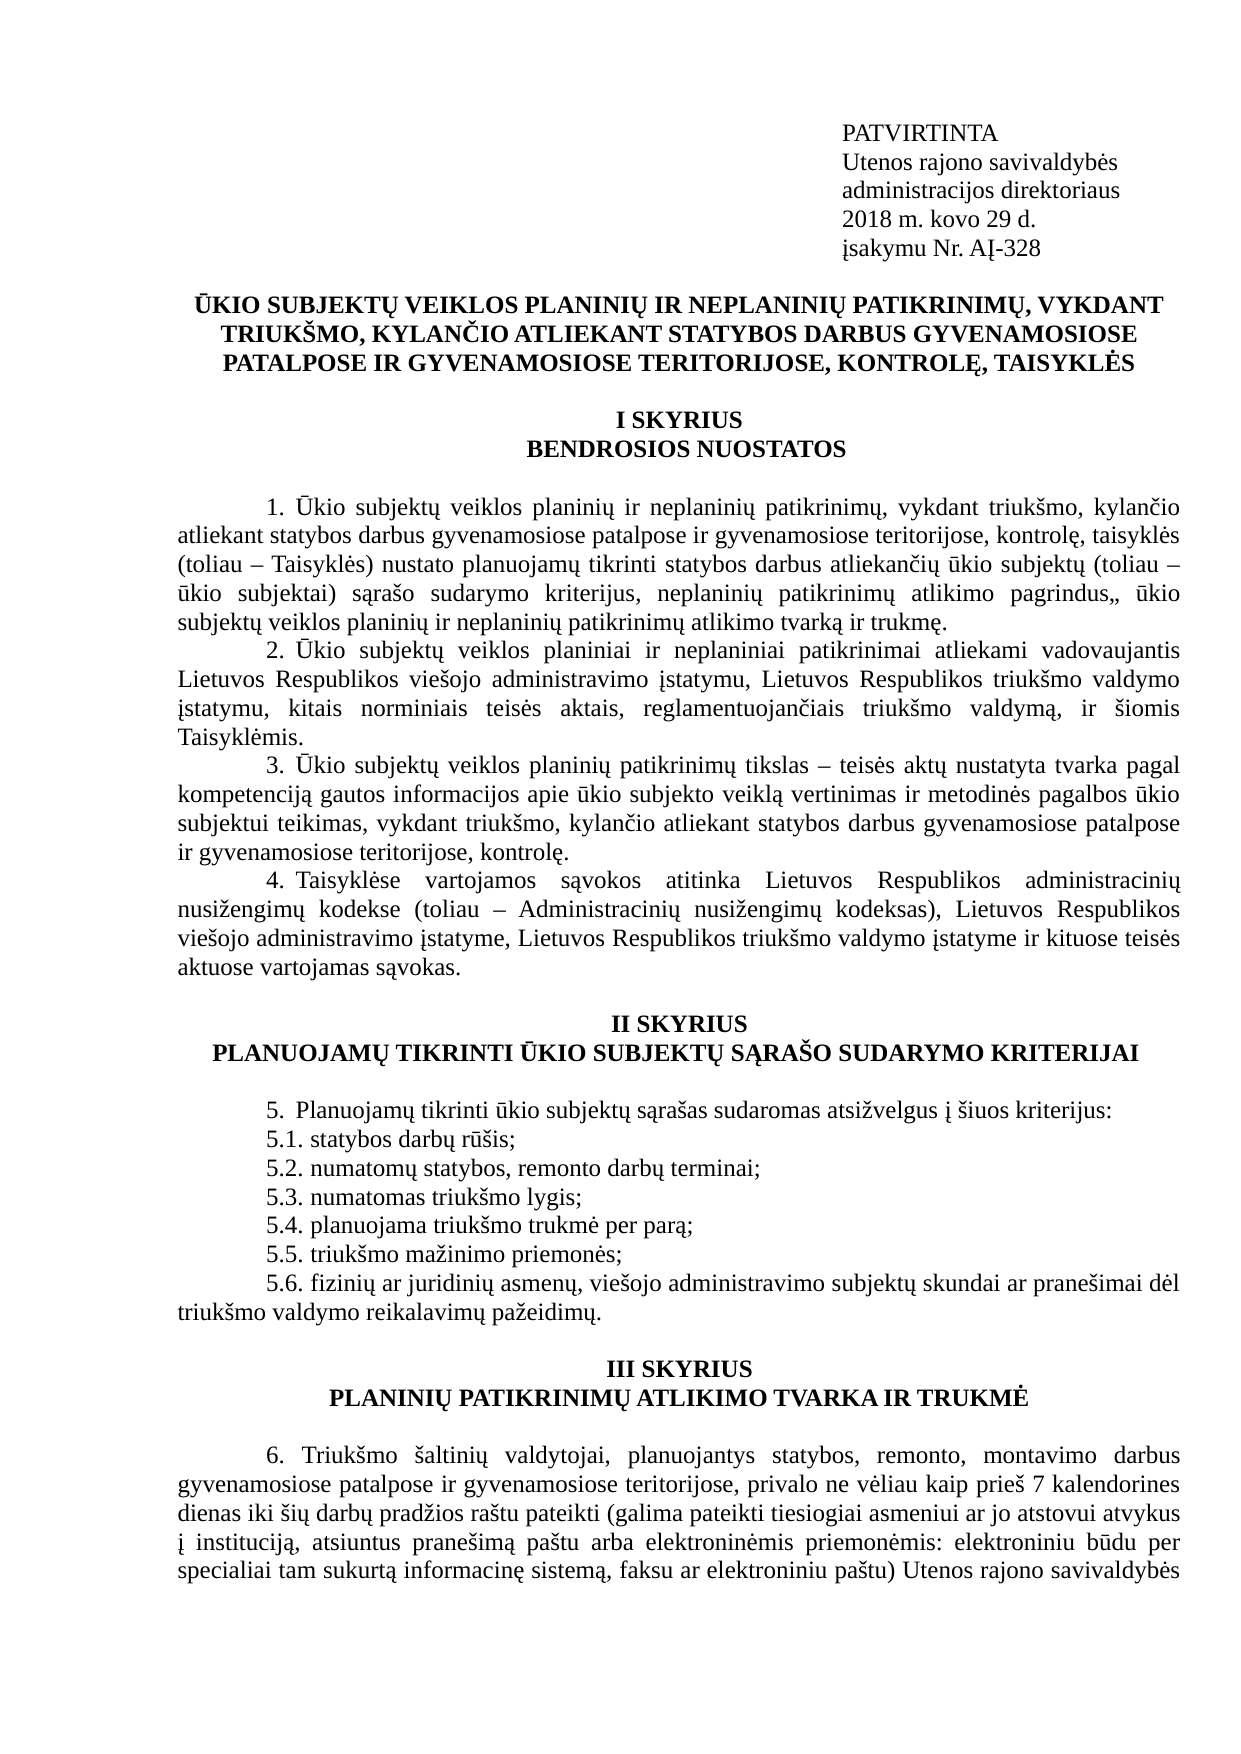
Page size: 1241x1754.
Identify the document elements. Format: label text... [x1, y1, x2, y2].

text 6. Triukšmo šaltinių valdytojai, planuojantys statybos, remonto, montavimo darbus gyvenamosiose patalpose ir gyvenamosiose teritorijose, privalo ne vėliau kaip prieš 7 kalendorines dienas iki šių darbų pradžios raštu pateikti (galima pateikti tiesiogiai asmeniui ar jo atstovui atvykus į instituciją, atsiuntus pranešimą paštu arba elektroninėmis priemonėmis: elektroniniu būdu per specialiai tam sukurtą informacinę sistemą, faksu ar elektroniniu paštu) Utenos rajono savivaldybės [177, 1441, 1181, 1584]
text 5.4. planuojama triukšmo trukmė per parą; [177, 1211, 1181, 1239]
text 5.5. triukšmo mažinimo priemonės; [177, 1239, 1181, 1268]
text 2. Ūkio subjektų veiklos planiniai ir neplaniniai patikrinimai atliekami vadovaujantis Lietuvos Respublikos viešojo administravimo įstatymu, Lietuvos Respublikos triukšmo valdymo įstatymu, kitais norminiais teisės aktais, reglamentuojančiais triukšmo valdymą, ir šiomis Taisyklėmis. [177, 636, 1181, 751]
text PATVIRTINTA [842, 118, 1181, 147]
text Utenos rajono savivaldybės [842, 147, 1181, 176]
text 5. Planuojamų tikrinti ūkio subjektų sąrašas sudaromas atsižvelgus į šiuos kriterijus: [177, 1096, 1181, 1124]
text BENDROSIOS NUOSTATOS [177, 434, 1181, 463]
text 1. Ūkio subjektų veiklos planinių ir neplaninių patikrinimų, vykdant triukšmo, kylančio atliekant statybos darbus gyvenamosiose patalpose ir gyvenamosiose teritorijose, kontrolę, taisyklės (toliau – Taisyklės) nustato planuojamų tikrinti statybos darbus atliekančių ūkio subjektų (toliau – ūkio subjektai) sąrašo sudarymo kriterijus, neplaninių patikrinimų atlikimo pagrindus„ ūkio subjektų veiklos planinių ir neplaninių patikrinimų atlikimo tvarką ir trukmę. [177, 492, 1181, 636]
text 3. Ūkio subjektų veiklos planinių patikrinimų tikslas – teisės aktų nustatyta tvarka pagal kompetenciją gautos informacijos apie ūkio subjekto veiklą vertinimas ir metodinės pagalbos ūkio subjektui teikimas, vykdant triukšmo, kylančio atliekant statybos darbus gyvenamosiose patalpose ir gyvenamosiose teritorijose, kontrolę. [177, 751, 1181, 866]
text I SKYRIUS [177, 406, 1181, 434]
text PLANUOJAMŲ TIKRINTI ŪKIO SUBJEKTŲ SĄRAŠO SUDARYMO KRITERIJAI [177, 1038, 1181, 1067]
text 2018 m. kovo 29 d. [842, 204, 1181, 233]
text 5.3. numatomas triukšmo lygis; [177, 1182, 1181, 1211]
text 5.6. fizinių ar juridinių asmenų, viešojo administravimo subjektų skundai ar pranešimai dėl triukšmo valdymo reikalavimų pažeidimų. [177, 1268, 1181, 1326]
text administracijos direktoriaus [842, 176, 1181, 204]
text PLANINIŲ PATIKRINIMŲ ATLIKIMO TVARKA IR TRUKMĖ [177, 1383, 1181, 1412]
text 5.1. statybos darbų rūšis; [177, 1124, 1181, 1153]
text ŪKIO SUBJEKTŲ VEIKLOS PLANINIŲ IR NEPLANINIŲ PATIKRINIMŲ, VYKDANT TRIUKŠMO, KYLANČIO ATLIEKANT STATYBOS DARBUS GYVENAMOSIOSE PATALPOSE IR GYVENAMOSIOSE TERITORIJOSE, KONTROLĘ, TAISYKLĖS [177, 291, 1181, 377]
text 4. Taisyklėse vartojamos sąvokos atitinka Lietuvos Respublikos administracinių nusižengimų kodekse (toliau – Administracinių nusižengimų kodeksas), Lietuvos Respublikos viešojo administravimo įstatyme, Lietuvos Respublikos triukšmo valdymo įstatyme ir kituose teisės aktuose vartojamas sąvokas. [177, 866, 1181, 981]
text III SKYRIUS [177, 1354, 1181, 1383]
text įsakymu Nr. AĮ-328 [842, 233, 1181, 262]
text II SKYRIUS [177, 1009, 1181, 1038]
text 5.2. numatomų statybos, remonto darbų terminai; [177, 1153, 1181, 1182]
